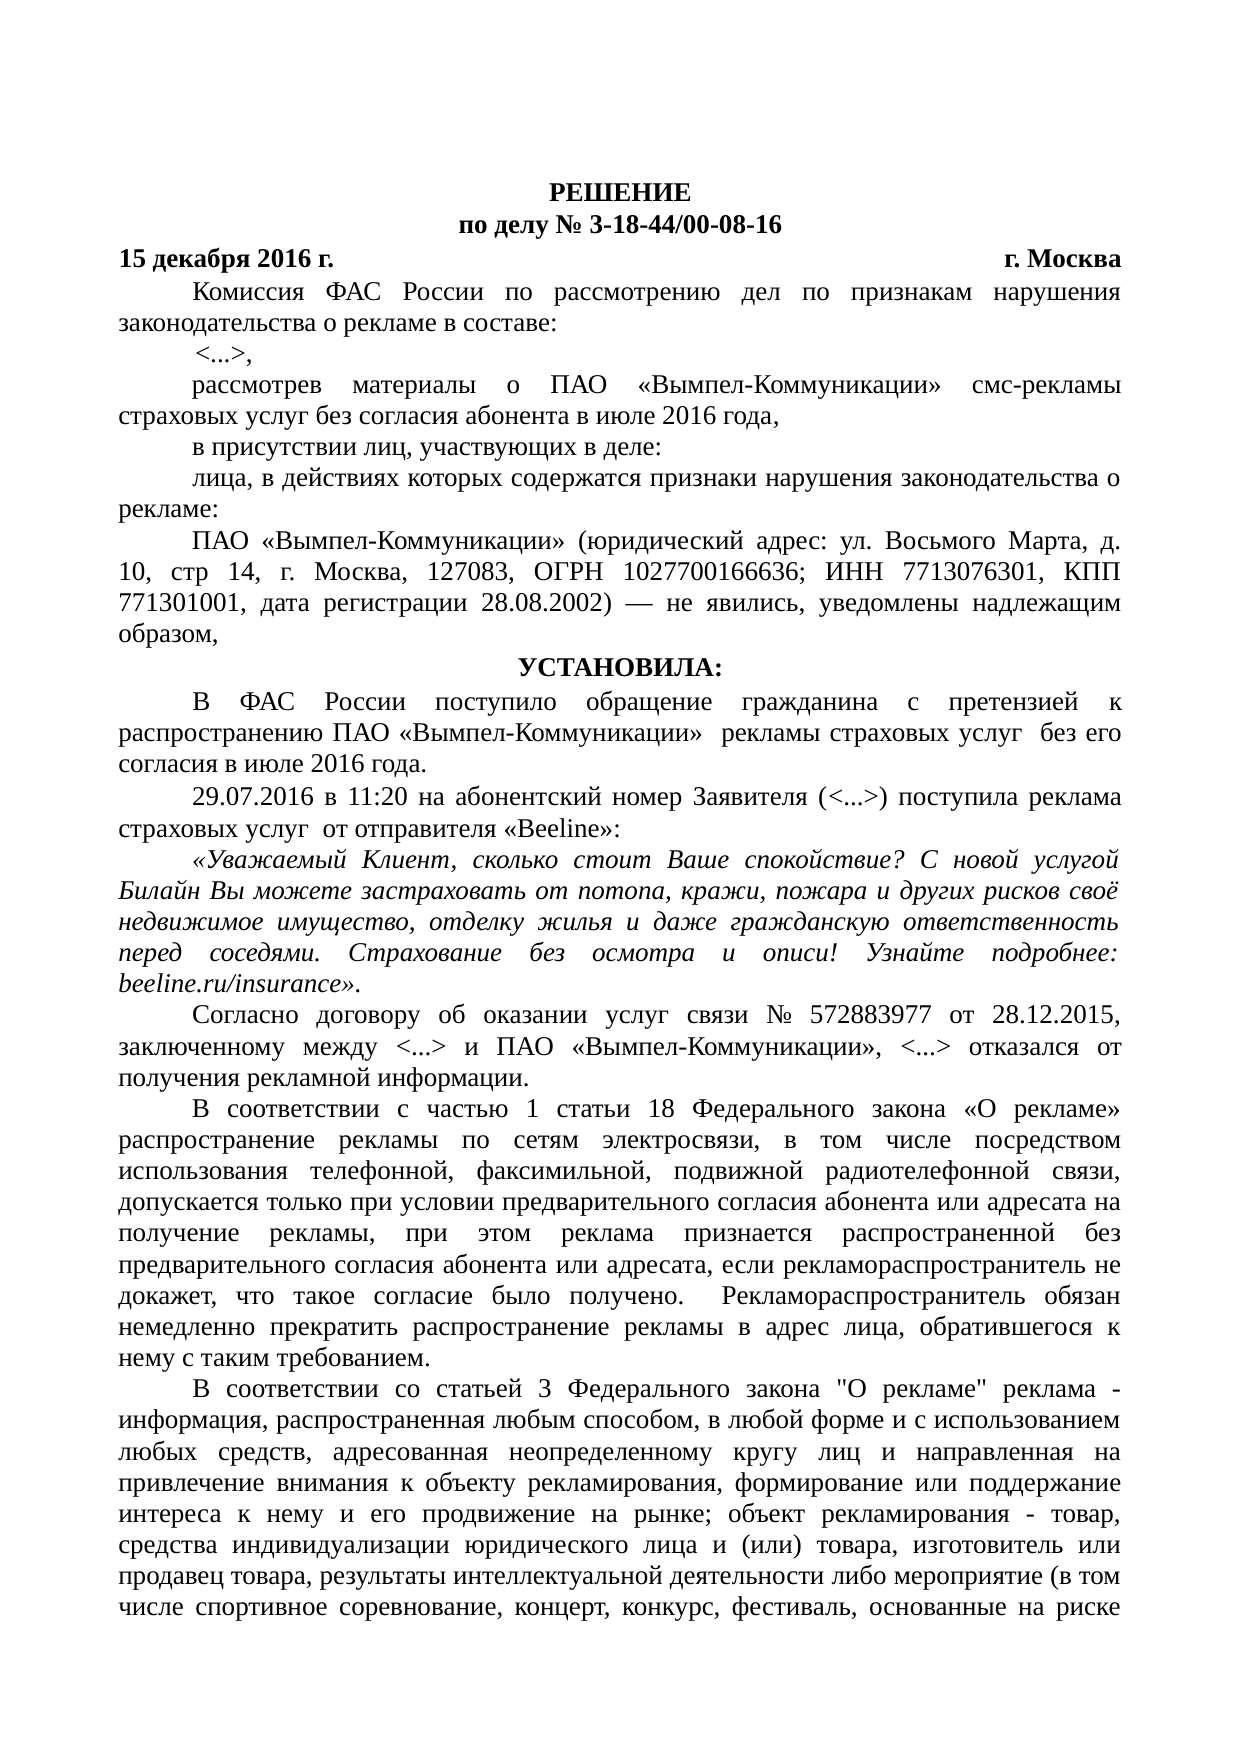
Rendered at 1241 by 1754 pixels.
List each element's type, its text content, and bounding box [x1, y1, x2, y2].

text в присутствии лиц, участвующих в деле: [118, 430, 1122, 461]
text «Уважаемый Клиент, сколько стоит Ваше спокойствие? С новой услугой Билайн Вы можете застраховать от потопа, кражи, пожара и других рисков своё недвижимое имущество, отделку жилья и даже гражданскую ответственность перед соседями. Страхование без осмотра и описи! Узнайте подробнее: beeline.ru/insurance». [118, 843, 1122, 998]
text В ФАС России поступило обращение гражданина с претензией к распространению ПАО «Вымпел-Коммуникации» рекламы страховых услуг без его согласия в июле 2016 года. [118, 685, 1122, 779]
text <...>, [118, 337, 1122, 368]
text РЕШЕНИЕ [118, 176, 1122, 207]
text лица, в действиях которых содержатся признаки нарушения законодательства о рекламе: [118, 461, 1122, 524]
text Комиссия ФАС России по рассмотрению дел по признакам нарушения законодательства о рекламе в составе: [118, 274, 1122, 337]
text Согласно договору об оказании услуг связи № 572883977 от 28.12.2015, заключенному между <...> и ПАО «Вымпел-Коммуникации», <...> отказался от получения рекламной информации. [118, 998, 1122, 1092]
text 29.07.2016 в 11:20 на абонентский номер Заявителя (<...>) поступила реклама страховых услуг от отправителя «Beeline»: [118, 781, 1122, 843]
text рассмотрев материалы о ПАО «Вымпел-Коммуникации» смс-рекламы страховых услуг без согласия абонента в июле 2016 года, [118, 368, 1122, 430]
text ПАО «Вымпел-Коммуникации» (юридический адрес: ул. Восьмого Марта, д. 10, стр 14, г. Москва, 127083, ОГРН 1027700166636; ИНН 7713076301, КПП 771301001, дата регистрации 28.08.2002) — не явились, уведомлены надлежащим образом, [118, 524, 1122, 648]
text В соответствии с частью 1 статьи 18 Федерального закона «О рекламе» распространение рекламы по сетям электросвязи, в том числе посредством использования телефонной, факсимильной, подвижной радиотелефонной связи, допускается только при условии предварительного согласия абонента или адресата на получение рекламы, при этом реклама признается распространенной без предварительного согласия абонента или адресата, если рекламораспространитель не докажет, что такое согласие было получено. Рекламораспространитель обязан немедленно прекратить распространение рекламы в адрес лица, обратившегося к нему с таким требованием. [118, 1092, 1122, 1372]
text УСТАНОВИЛА: [118, 651, 1122, 682]
text В соответствии со статьей 3 Федерального закона "О рекламе" реклама - информация, распространенная любым способом, в любой форме и с использованием любых средств, адресованная неопределенному кругу лиц и направленная на привлечение внимания к объекту рекламирования, формирование или поддержание интереса к нему и его продвижение на рынке; объект рекламирования - товар, средства индивидуализации юридического лица и (или) товара, изготовитель или продавец товара, результаты интеллектуальной деятельности либо мероприятие (в том числе спортивное соревнование, концерт, конкурс, фестиваль, основанные на риске [118, 1372, 1122, 1621]
text по делу № 3-18-44/00-08-16 [118, 208, 1122, 239]
text 15 декабря 2016 г. г. Москва [118, 242, 1122, 273]
